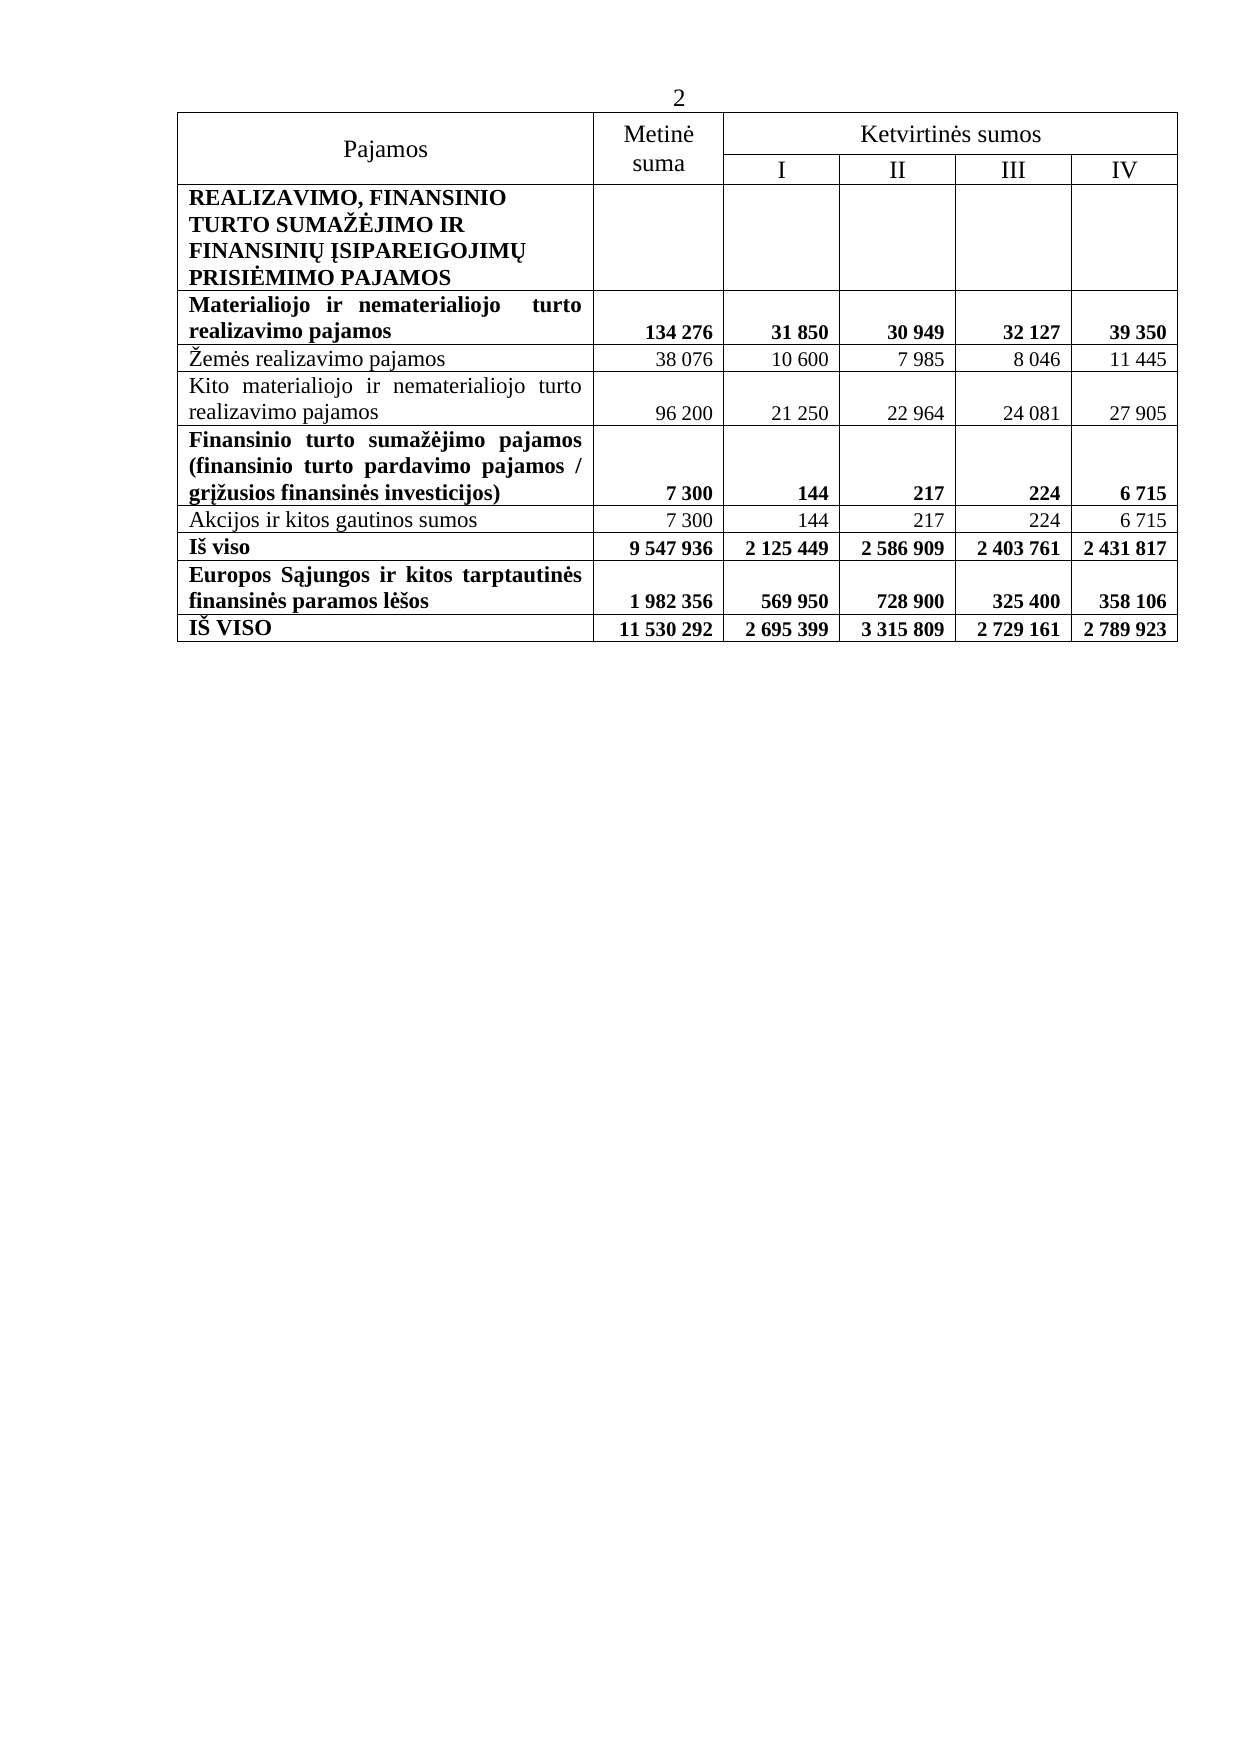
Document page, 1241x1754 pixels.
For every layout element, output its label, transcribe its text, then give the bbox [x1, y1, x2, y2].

table_cell 144 [724, 506, 839, 532]
table_cell [840, 185, 955, 290]
table_cell 217 [840, 426, 955, 505]
table_cell [956, 185, 1071, 290]
table_cell [1072, 185, 1177, 290]
table_cell 10 600 [724, 345, 839, 371]
table_cell 8 046 [956, 345, 1071, 371]
table_cell 32 127 [956, 291, 1071, 344]
table_cell 2 586 909 [840, 533, 955, 560]
table_cell 11 530 292 [594, 615, 723, 641]
table_cell 224 [956, 426, 1071, 505]
table_cell II [840, 155, 955, 183]
table_cell REALIZAVIMO, FINANSINIO TURTO SUMAŽĖJIMO IR FINANSINIŲ ĮSIPAREIGOJIMŲ PRISIĖMIMO PAJAMOS [178, 185, 593, 290]
table_cell 9 547 936 [594, 533, 723, 560]
table_cell 217 [840, 506, 955, 532]
table_cell Europos Sąjungos ir kitos tarptautinės finansinės paramos lėšos [178, 561, 593, 613]
table_cell I [724, 155, 839, 183]
table_cell 31 850 [724, 291, 839, 344]
table_cell 2 729 161 [956, 615, 1071, 641]
table_cell Kito materialiojo ir nematerialiojo turto realizavimo pajamos [178, 372, 593, 425]
table_cell [594, 185, 723, 290]
table_header Metinė suma [594, 113, 723, 183]
table_cell 27 905 [1072, 372, 1177, 425]
table_header Ketvirtinės sumos [724, 113, 1177, 154]
table_cell 39 350 [1072, 291, 1177, 344]
table_cell 21 250 [724, 372, 839, 425]
table_cell 11 445 [1072, 345, 1177, 371]
table_cell [724, 185, 839, 290]
table_cell 22 964 [840, 372, 955, 425]
table_cell 134 276 [594, 291, 723, 344]
table_cell 2 403 761 [956, 533, 1071, 560]
table_cell 7 985 [840, 345, 955, 371]
table_cell Iš viso [178, 533, 593, 560]
table_cell IV [1072, 155, 1177, 183]
table_cell 38 076 [594, 345, 723, 371]
table_cell 1 982 356 [594, 561, 723, 613]
table_cell 2 789 923 [1072, 615, 1177, 641]
table_cell 6 715 [1072, 506, 1177, 532]
table_cell 224 [956, 506, 1071, 532]
table_cell 2 125 449 [724, 533, 839, 560]
table_cell 24 081 [956, 372, 1071, 425]
table_cell 569 950 [724, 561, 839, 613]
table_cell 2 431 817 [1072, 533, 1177, 560]
table_cell IŠ VISO [178, 615, 593, 641]
table_cell III [956, 155, 1071, 183]
table_cell Žemės realizavimo pajamos [178, 345, 593, 371]
table_cell 728 900 [840, 561, 955, 613]
table_cell 144 [724, 426, 839, 505]
table_cell 325 400 [956, 561, 1071, 613]
table_cell Akcijos ir kitos gautinos sumos [178, 506, 593, 532]
table_cell 7 300 [594, 506, 723, 532]
table_cell 2 695 399 [724, 615, 839, 641]
table_cell 96 200 [594, 372, 723, 425]
table_cell Finansinio turto sumažėjimo pajamos (finansinio turto pardavimo pajamos / grįžusios finansinės investicijos) [178, 426, 593, 505]
table_cell 6 715 [1072, 426, 1177, 505]
table_cell 30 949 [840, 291, 955, 344]
table_cell 7 300 [594, 426, 723, 505]
table_cell 3 315 809 [840, 615, 955, 641]
table_cell 358 106 [1072, 561, 1177, 613]
table_cell Materialiojo ir nematerialiojo turto realizavimo pajamos [178, 291, 593, 344]
table_header Pajamos [178, 113, 593, 183]
